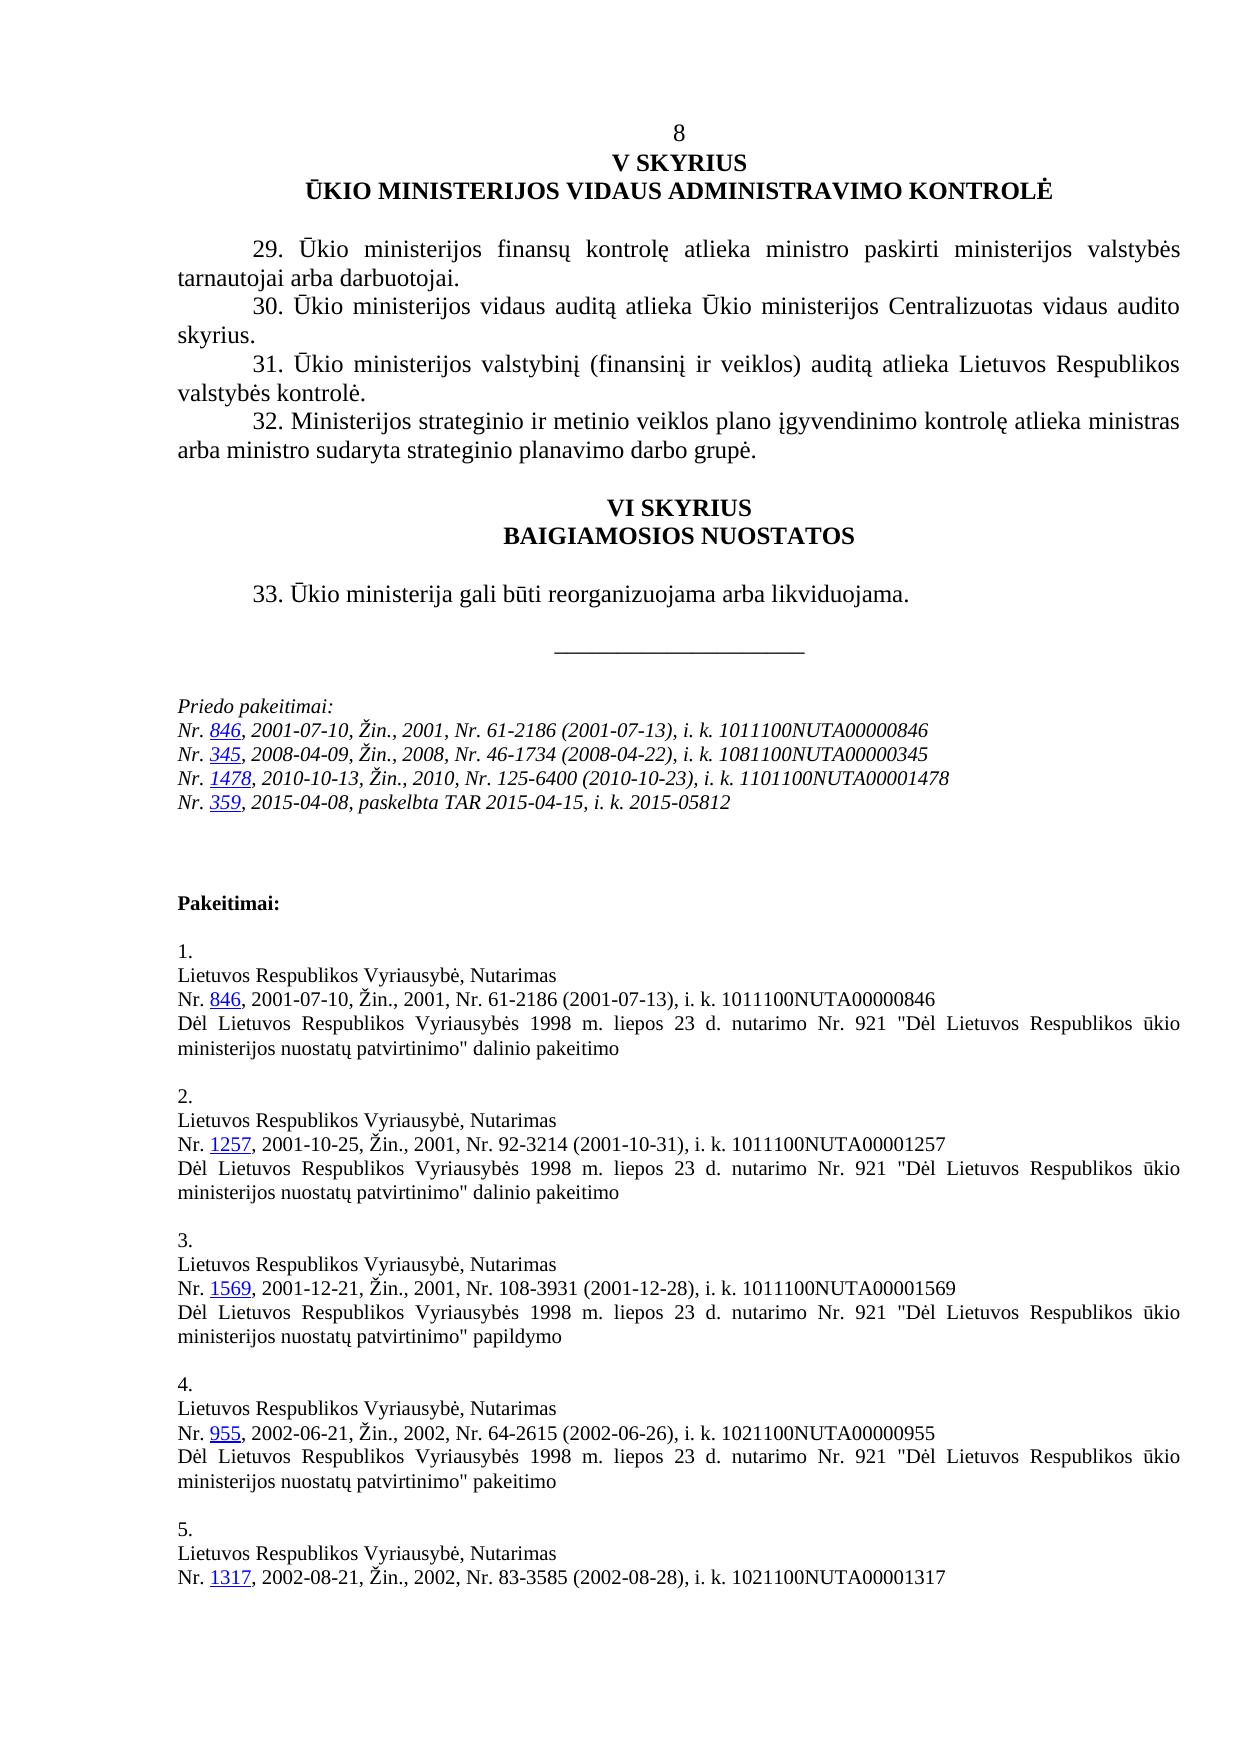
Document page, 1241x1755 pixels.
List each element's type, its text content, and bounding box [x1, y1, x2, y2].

text Nr. 846, 2001-07-10, Žin., 2001, Nr. 61-2186 (2001-07-13), i. k. 1011100NUTA00000846 [177, 987, 1181, 1011]
text Nr. 1569, 2001-12-21, Žin., 2001, Nr. 108-3931 (2001-12-28), i. k. 1011100NUTA00001569 [177, 1276, 1181, 1300]
text V SKYRIUS [177, 148, 1181, 176]
text Nr. 1257, 2001-10-25, Žin., 2001, Nr. 92-3214 (2001-10-31), i. k. 1011100NUTA00001257 [177, 1132, 1181, 1156]
text Lietuvos Respublikos Vyriausybė, Nutarimas [177, 1108, 1181, 1132]
text 2. [177, 1083, 1181, 1108]
text 30. Ūkio ministerijos vidaus auditą atlieka Ūkio ministerijos Centralizuotas vidaus audito skyrius. [177, 291, 1181, 349]
text BAIGIAMOSIOS NUOSTATOS [177, 521, 1181, 550]
text Lietuvos Respublikos Vyriausybė, Nutarimas [177, 1252, 1181, 1276]
text Dėl Lietuvos Respublikos Vyriausybės 1998 m. liepos 23 d. nutarimo Nr. 921 "Dėl Lietuvos Respublikos ūkio ministerijos nuostatų patvirtinimo" dalinio pakeitimo [177, 1156, 1181, 1204]
text 32. Ministerijos strateginio ir metinio veiklos plano įgyvendinimo kontrolę atlieka ministras arba ministro sudaryta strateginio planavimo darbo grupė. [177, 406, 1181, 464]
text 5. [177, 1517, 1181, 1541]
text 4. [177, 1372, 1181, 1396]
text Nr. 1317, 2002-08-21, Žin., 2002, Nr. 83-3585 (2002-08-28), i. k. 1021100NUTA00001317 [177, 1565, 1181, 1589]
text 31. Ūkio ministerijos valstybinį (finansinį ir veiklos) auditą atlieka Lietuvos Respublikos valstybės kontrolė. [177, 349, 1181, 406]
text 29. Ūkio ministerijos finansų kontrolę atlieka ministro paskirti ministerijos valstybės tarnautojai arba darbuotojai. [177, 234, 1181, 291]
text ŪKIO MINISTERIJOS VIDAUS ADMINISTRAVIMO KONTROLĖ [177, 176, 1181, 205]
text Pakeitimai: [177, 891, 1181, 915]
text Nr. 345, 2008-04-09, Žin., 2008, Nr. 46-1734 (2008-04-22), i. k. 1081100NUTA00000345 [177, 742, 1181, 766]
text Lietuvos Respublikos Vyriausybė, Nutarimas [177, 963, 1181, 987]
text –––––––––––––––––––– [177, 636, 1181, 665]
text Dėl Lietuvos Respublikos Vyriausybės 1998 m. liepos 23 d. nutarimo Nr. 921 "Dėl Lietuvos Respublikos ūkio ministerijos nuostatų patvirtinimo" dalinio pakeitimo [177, 1011, 1181, 1059]
text Dėl Lietuvos Respublikos Vyriausybės 1998 m. liepos 23 d. nutarimo Nr. 921 "Dėl Lietuvos Respublikos ūkio ministerijos nuostatų patvirtinimo" pakeitimo [177, 1444, 1181, 1493]
text 3. [177, 1228, 1181, 1252]
text Priedo pakeitimai: [177, 694, 1181, 718]
text Lietuvos Respublikos Vyriausybė, Nutarimas [177, 1541, 1181, 1565]
text Nr. 846, 2001-07-10, Žin., 2001, Nr. 61-2186 (2001-07-13), i. k. 1011100NUTA00000846 [177, 718, 1181, 742]
text Dėl Lietuvos Respublikos Vyriausybės 1998 m. liepos 23 d. nutarimo Nr. 921 "Dėl Lietuvos Respublikos ūkio ministerijos nuostatų patvirtinimo" papildymo [177, 1300, 1181, 1348]
text Nr. 1478, 2010-10-13, Žin., 2010, Nr. 125-6400 (2010-10-23), i. k. 1101100NUTA00001478 [177, 766, 1181, 790]
text Nr. 955, 2002-06-21, Žin., 2002, Nr. 64-2615 (2002-06-26), i. k. 1021100NUTA00000955 [177, 1420, 1181, 1444]
text 33. Ūkio ministerija gali būti reorganizuojama arba likviduojama. [177, 579, 1181, 608]
text VI SKYRIUS [177, 493, 1181, 521]
text 1. [177, 939, 1181, 963]
text Lietuvos Respublikos Vyriausybė, Nutarimas [177, 1396, 1181, 1420]
text Nr. 359, 2015-04-08, paskelbta TAR 2015-04-15, i. k. 2015-05812 [177, 790, 1181, 814]
